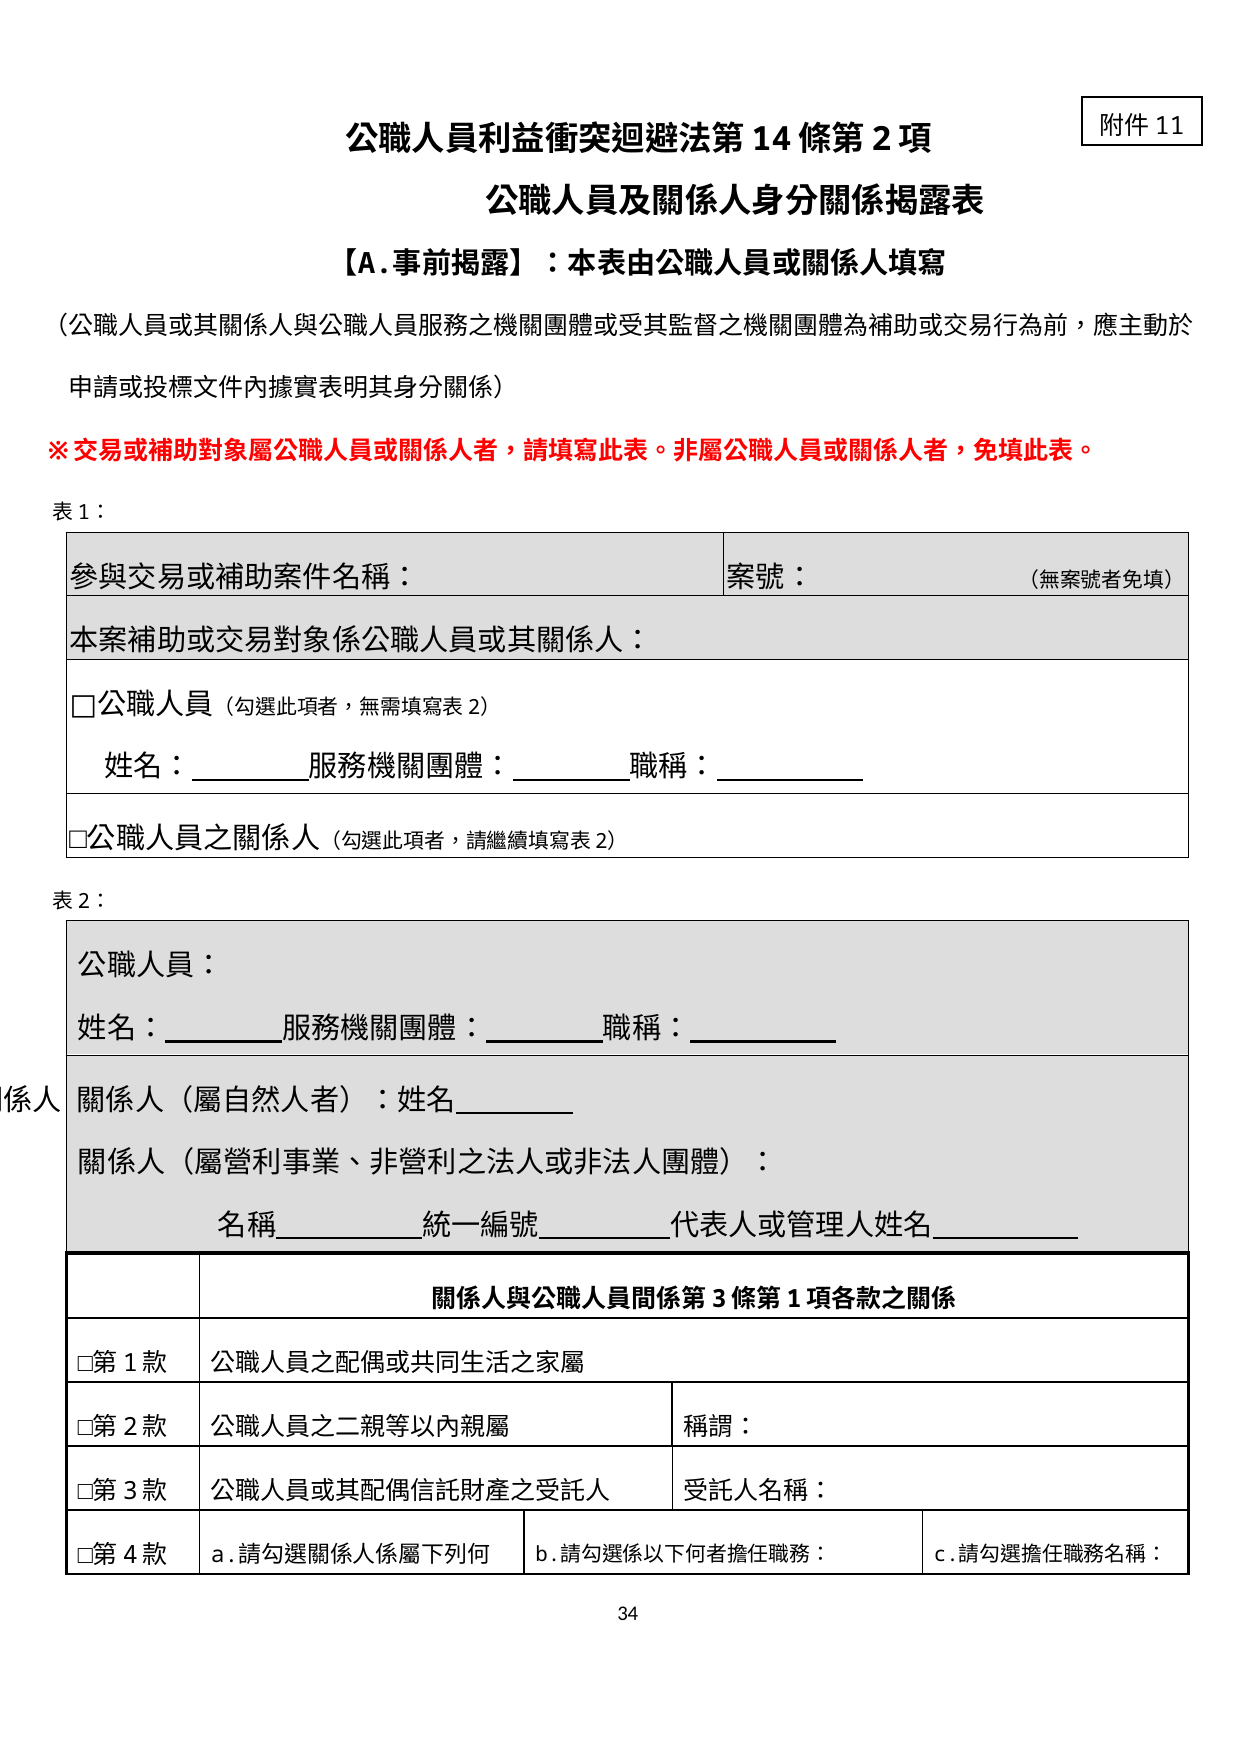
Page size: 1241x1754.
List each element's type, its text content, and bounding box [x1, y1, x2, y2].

text 公職人員及關係人身分關係揭露表 [15, 157, 1240, 219]
table_cell 關係人與公職人員間係第3條第1項各款之關係 [200, 1255, 1187, 1317]
table_cell 受託人名稱： [673, 1447, 1187, 1509]
table_cell 本案補助或交易對象係公職人員或其關係人： [67, 596, 1188, 659]
text 附件11 [1098, 105, 1186, 137]
text ※交易或補助對象屬公職人員或關係人者，請填寫此表。非屬公職人員或關係人者，免填此表。 [43, 407, 1211, 469]
table_cell 公職人員之配偶或共同生活之家屬 [200, 1319, 1187, 1381]
table_cell 稱謂： [673, 1383, 1187, 1445]
table_cell □第2款 [68, 1383, 199, 1445]
table_cell 關係人 關係人（屬自然人者）：姓名 關係人（屬營利事業、非營利之法人或非法人團體）： 名稱 統一編號 代表人或管理人姓名 [67, 1056, 1188, 1251]
table_header 案號： （無案號者免填） [724, 533, 1188, 595]
table_cell □第4款 [68, 1511, 199, 1573]
text （公職人員或其關係人與公職人員服務之機關團體或受其監督之機關團體為補助或交易行為前，應主動於申請或投標文件內據實表明其身分關係） [43, 282, 1212, 407]
table_cell [68, 1255, 199, 1317]
table_cell □第3款 [68, 1447, 199, 1509]
text 公職人員利益衝突迴避法第14條第2項 [15, 94, 1240, 157]
text 表2： [15, 858, 1137, 920]
table_cell a.請勾選關係人係屬下列何 [200, 1511, 523, 1573]
table_cell □公職人員之關係人（勾選此項者，請繼續填寫表2） [67, 794, 1188, 857]
text 【A.事前揭露】：本表由公職人員或關係人填寫 [15, 219, 1240, 282]
table_cell □公職人員（勾選此項者，無需填寫表2） 姓名： 服務機關團體： 職稱： [67, 660, 1188, 793]
table_cell □第1款 [68, 1319, 199, 1381]
text 表1： [15, 469, 1216, 532]
table_cell 公職人員之二親等以內親屬 [200, 1383, 671, 1445]
table_header 公職人員： 姓名： 服務機關團體： 職稱： [67, 921, 1188, 1054]
table_header 參與交易或補助案件名稱： [67, 533, 723, 595]
table_cell 公職人員或其配偶信託財產之受託人 [200, 1447, 672, 1509]
table_cell c.請勾選擔任職務名稱： [923, 1511, 1187, 1573]
table_cell b.請勾選係以下何者擔任職務： [525, 1511, 922, 1573]
